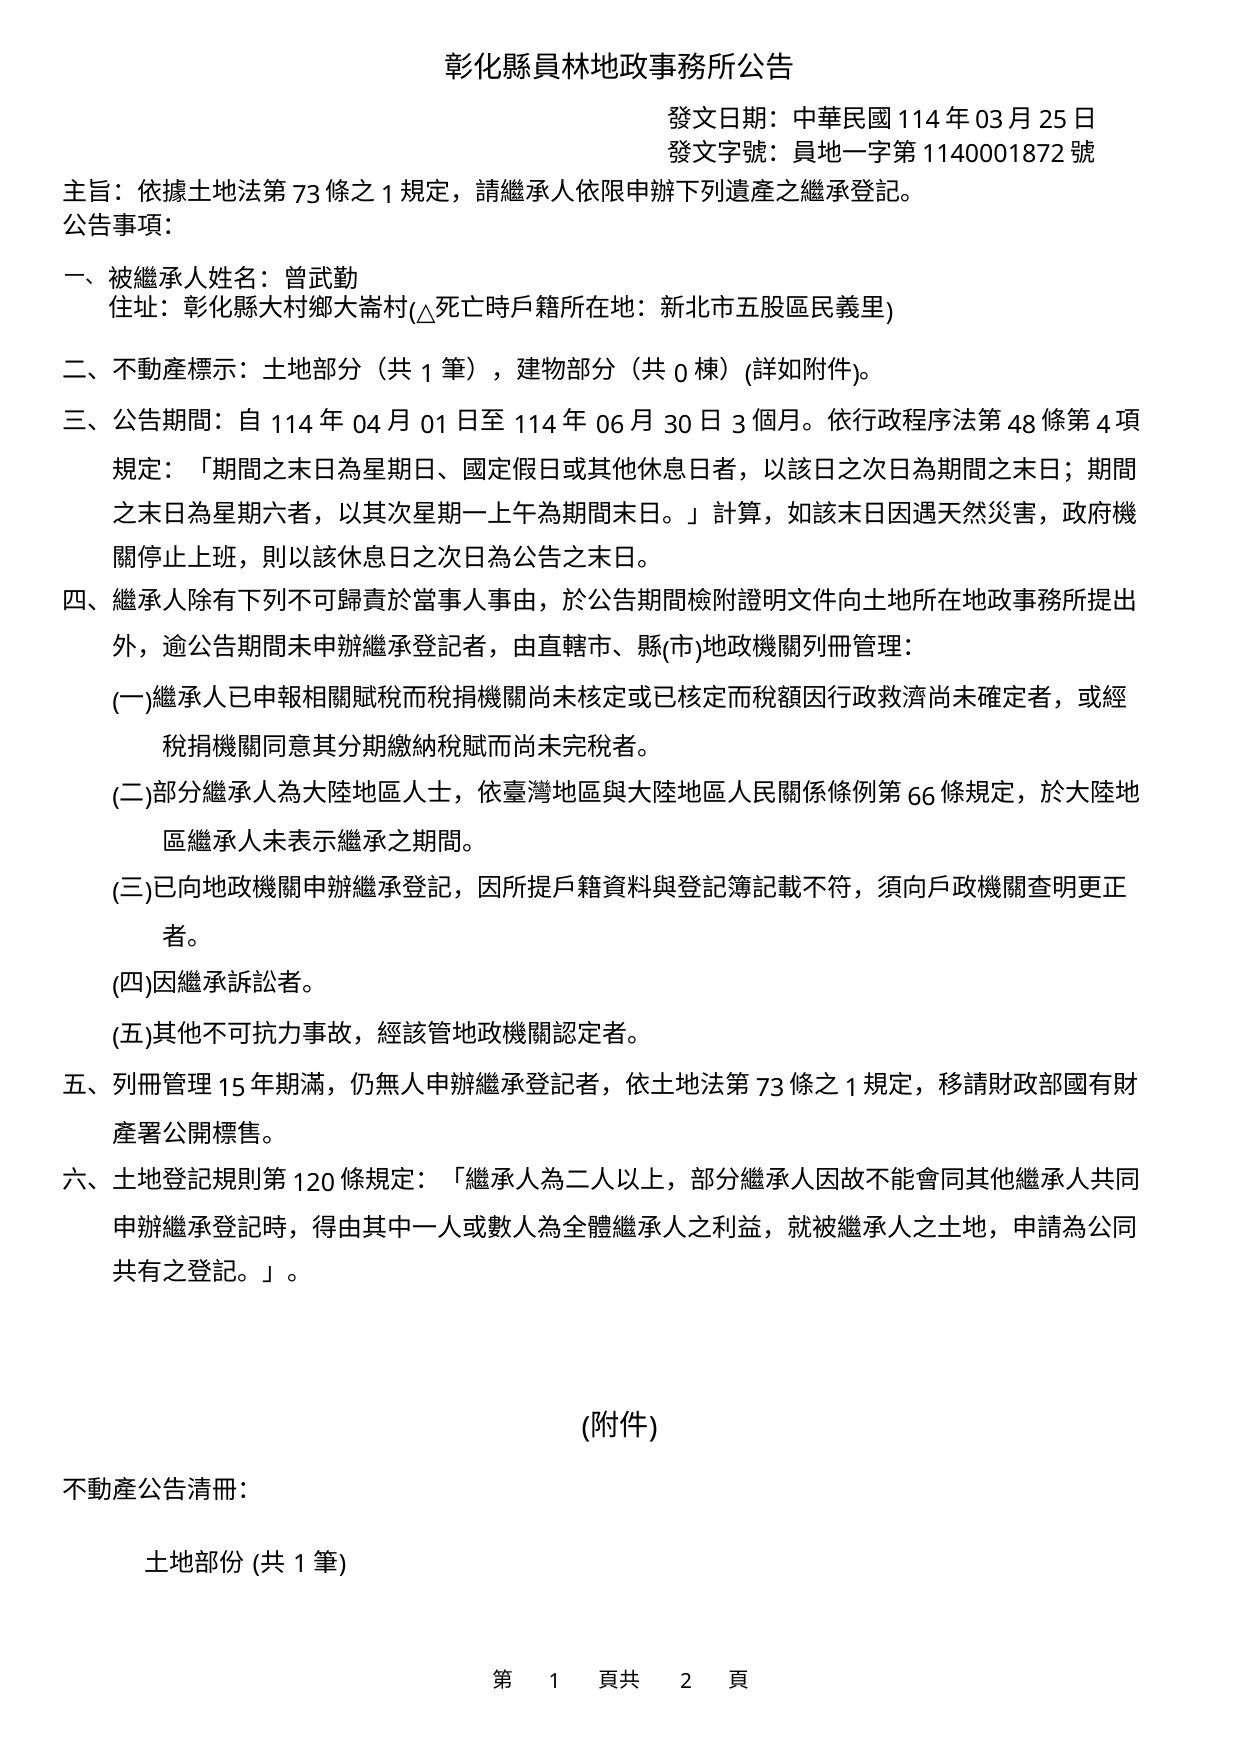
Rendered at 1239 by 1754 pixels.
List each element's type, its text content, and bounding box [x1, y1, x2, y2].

table_cell [718, 1600, 759, 1660]
table_cell [483, 95, 523, 177]
table_header [653, 0, 667, 41]
table_header [585, 0, 653, 41]
table_header [109, 0, 482, 41]
table_cell [0, 1395, 62, 1456]
table_cell [62, 1355, 109, 1395]
table_cell [109, 1600, 482, 1660]
table_cell [62, 95, 109, 177]
table_cell [1177, 1529, 1239, 1600]
table_header [759, 0, 1177, 41]
table_cell [1177, 1660, 1239, 1701]
table_cell [0, 177, 62, 264]
table_cell [1177, 95, 1239, 177]
table_cell [0, 95, 62, 177]
table_cell [0, 1660, 62, 1701]
table_cell [523, 1355, 585, 1395]
table_header [62, 0, 109, 41]
table_cell 一、 [62, 264, 109, 315]
table_cell [1177, 315, 1239, 356]
table_cell (附件) [62, 1395, 1177, 1456]
table_cell [0, 1600, 62, 1660]
table_cell [483, 1600, 523, 1660]
table_cell [0, 1355, 62, 1395]
table_cell 二、不動產標示：土地部分（共 1 筆），建物部分（共 0 棟）(詳如附件)。 三、公告期間：自 114 年 04 月 01 日至 114 年 06 月 30 日 3 個月。依行政程序法第48條第4項 規定：「期間之末日為星期日、國定假日或其他休息日者，以該日之次日為期間之末日；期間 之末日為星期六者，以其次星期一上午為期間末日。」計算，如該末日因遇天然災害，政府機 關停止上班，則以該休息日之次日為公告之末日。 四、繼承人除有下列不可歸責於當事人事由，於公告期間檢附證明文件向土地所在地政事務所提出 外，逾公告期間未申辦繼承登記者，由直轄市、縣(市)地政機關列冊管理： (一)繼承人已申報相關賦稅而稅捐機關尚未核定或已核定而稅額因行政救濟尚未確定者，或經 稅捐機關同意其分期繳納稅賦而尚未完稅者。 (二)部分繼承人為大陸地區人士，依臺灣地區與大陸地區人民關係條例第66條規定，於大陸地 區繼承人未表示繼承之期間。 (三)已向地政機關申辦繼承登記，因所提戶籍資料與登記簿記載不符，須向戶政機關查明更正 者。 (四)因繼承訴訟者。 (五)其他不可抗力事故，經該管地政機關認定者。 五、列冊管理15年期滿，仍無人申辦繼承登記者，依土地法第73條之1規定，移請財政部國有財 產署公開標售。 六、土地登記規則第120條規定：「繼承人為二人以上，部分繼承人因故不能會同其他繼承人共同 申辦繼承登記時，得由其中一人或數人為全體繼承人之利益，就被繼承人之土地，申請為公同 共有之登記。」。 [62, 356, 1177, 1354]
table_cell [523, 1600, 585, 1660]
table_header [667, 0, 718, 41]
table_cell [653, 1355, 667, 1395]
table_cell [653, 95, 667, 177]
table_cell [62, 1660, 109, 1701]
table_cell [759, 1355, 1177, 1395]
table_cell 2 [653, 1660, 718, 1701]
table_cell 頁 [718, 1660, 759, 1701]
table_cell [759, 1660, 1177, 1701]
table_cell [1177, 356, 1239, 1354]
table_cell [1177, 1355, 1239, 1395]
table_cell [0, 1456, 62, 1528]
table_header [718, 0, 759, 41]
table_cell [0, 41, 62, 94]
table_cell [62, 315, 109, 356]
table_cell [0, 315, 62, 356]
table_cell [667, 1355, 718, 1395]
table_cell 土地部份 (共 1 筆) [62, 1529, 1177, 1600]
table_cell [653, 1600, 667, 1660]
table_cell [1177, 1456, 1239, 1528]
table_cell 頁共 [585, 1660, 653, 1701]
table_cell [759, 1600, 1177, 1660]
table_cell 第 [483, 1660, 523, 1701]
table_cell [1177, 41, 1239, 94]
table_cell [1177, 1600, 1239, 1660]
table_cell [62, 1600, 109, 1660]
table_cell [1177, 177, 1239, 264]
table_cell [483, 1355, 523, 1395]
table_cell 被繼承人姓名：曾武勤 住址：彰化縣大村鄉大崙村(△死亡時戶籍所在地：新北市五股區民義里) [109, 264, 1177, 356]
table_cell [109, 1660, 482, 1701]
table_cell [667, 1600, 718, 1660]
table_cell 彰化縣員林地政事務所公告 [62, 41, 1177, 94]
table_cell [523, 95, 585, 177]
table_cell [0, 1529, 62, 1600]
table_cell 主旨：依據土地法第73條之1規定，請繼承人依限申辦下列遺產之繼承登記。 公告事項： [62, 177, 1177, 264]
table_header [0, 0, 62, 41]
table_cell [1177, 1395, 1239, 1456]
table_cell [585, 95, 653, 177]
table_cell [109, 1355, 482, 1395]
table_header [1177, 0, 1239, 41]
table_cell [585, 1600, 653, 1660]
table_header [523, 0, 585, 41]
table_cell 1 [523, 1660, 585, 1701]
table_cell [718, 1355, 759, 1395]
table_cell [585, 1355, 653, 1395]
table_cell [0, 264, 62, 315]
table_cell 不動產公告清冊： [62, 1456, 1177, 1528]
table_cell [1177, 264, 1239, 315]
table_cell 發文日期：中華民國114年03月25日 發文字號：員地一字第1140001872號 [667, 95, 1177, 177]
table_header [483, 0, 523, 41]
table_cell [0, 356, 62, 1354]
table_cell [109, 95, 482, 177]
